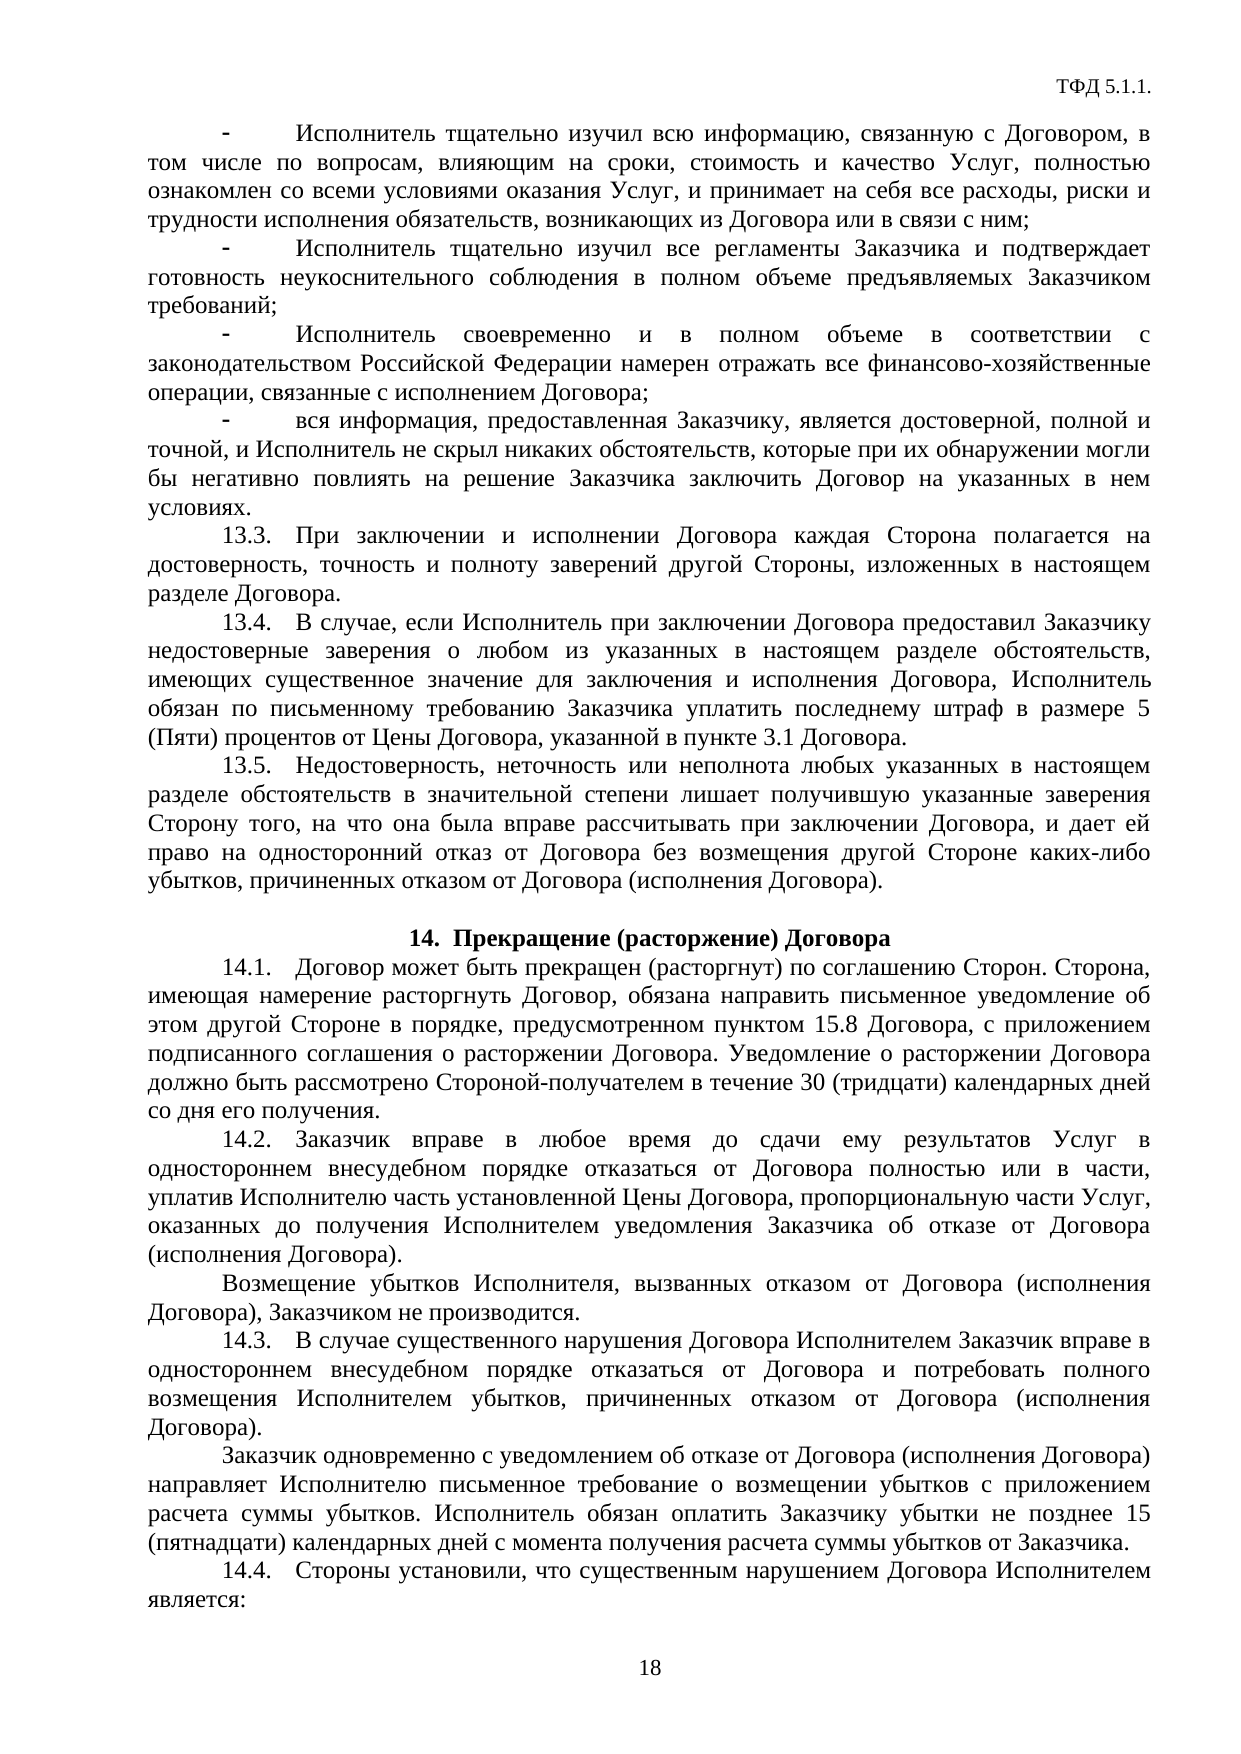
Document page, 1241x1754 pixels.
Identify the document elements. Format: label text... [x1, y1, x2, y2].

list вся информация, предоставленная Заказчику, является достоверной, полной и точной, и Исполнитель не скрыл никаких обстоятельств, которые при их обнаружении могли бы негативно повлиять на решение Заказчика заключить Договор на указанных в нем условиях. [148, 406, 1152, 521]
list Заказчик вправе в любое время до сдачи ему результатов Услуг в одностороннем внесудебном порядке отказаться от Договора полностью или в части, уплатив Исполнителю часть установленной Цены Договора, пропорциональную части Услуг, оказанных до получения Исполнителем уведомления Заказчика об отказе от Договора (исполнения Договора). [148, 1124, 1152, 1268]
list В случае, если Исполнитель при заключении Договора предоставил Заказчику недостоверные заверения о любом из указанных в настоящем разделе обстоятельств, имеющих существенное значение для заключения и исполнения Договора, Исполнитель обязан по письменному требованию Заказчика уплатить последнему штраф в размере 5 (Пяти) процентов от Цены Договора, указанной в пункте 3.1 Договора. [148, 607, 1152, 751]
list Возмещение убытков Исполнителя, вызванных отказом от Договора (исполнения Договора), Заказчиком не производится. [148, 1268, 1152, 1326]
list При заключении и исполнении Договора каждая Сторона полагается на достоверность, точность и полноту заверений другой Стороны, изложенных в настоящем разделе Договора. [148, 521, 1152, 607]
list Исполнитель тщательно изучил все регламенты Заказчика и подтверждает готовность неукоснительного соблюдения в полном объеме предъявляемых Заказчиком требований; [148, 233, 1152, 319]
list В случае существенного нарушения Договора Исполнителем Заказчик вправе в одностороннем внесудебном порядке отказаться от Договора и потребовать полного возмещения Исполнителем убытков, причиненных отказом от Договора (исполнения Договора). [148, 1326, 1152, 1441]
list Стороны установили, что существенным нарушением Договора Исполнителем является: [148, 1556, 1152, 1613]
list Недостоверность, неточность или неполнота любых указанных в настоящем разделе обстоятельств в значительной степени лишает получившую указанные заверения Сторону того, на что она была вправе рассчитывать при заключении Договора, и дает ей право на односторонний отказ от Договора без возмещения другой Стороне каких-либо убытков, причиненных отказом от Договора (исполнения Договора). [148, 751, 1152, 894]
list Прекращение (расторжение) Договора [148, 923, 1152, 952]
list Исполнитель тщательно изучил всю информацию, связанную с Договором, в том числе по вопросам, влияющим на сроки, стоимость и качество Услуг, полностью ознакомлен со всеми условиями оказания Услуг, и принимает на себя все расходы, риски и трудности исполнения обязательств, возникающих из Договора или в связи с ним; [148, 118, 1152, 233]
list Заказчик одновременно с уведомлением об отказе от Договора (исполнения Договора) направляет Исполнителю письменное требование о возмещении убытков с приложением расчета суммы убытков. Исполнитель обязан оплатить Заказчику убытки не позднее 15 (пятнадцати) календарных дней с момента получения расчета суммы убытков от Заказчика. [148, 1441, 1152, 1556]
list Договор может быть прекращен (расторгнут) по соглашению Сторон. Сторона, имеющая намерение расторгнуть Договор, обязана направить письменное уведомление об этом другой Стороне в порядке, предусмотренном пунктом 15.8 Договора, с приложением подписанного соглашения о расторжении Договора. Уведомление о расторжении Договора должно быть рассмотрено Стороной-получателем в течение 30 (тридцати) календарных дней со дня его получения. [148, 952, 1152, 1124]
list Исполнитель своевременно и в полном объеме в соответствии с законодательством Российской Федерации намерен отражать все финансово-хозяйственные операции, связанные с исполнением Договора; [148, 319, 1152, 406]
